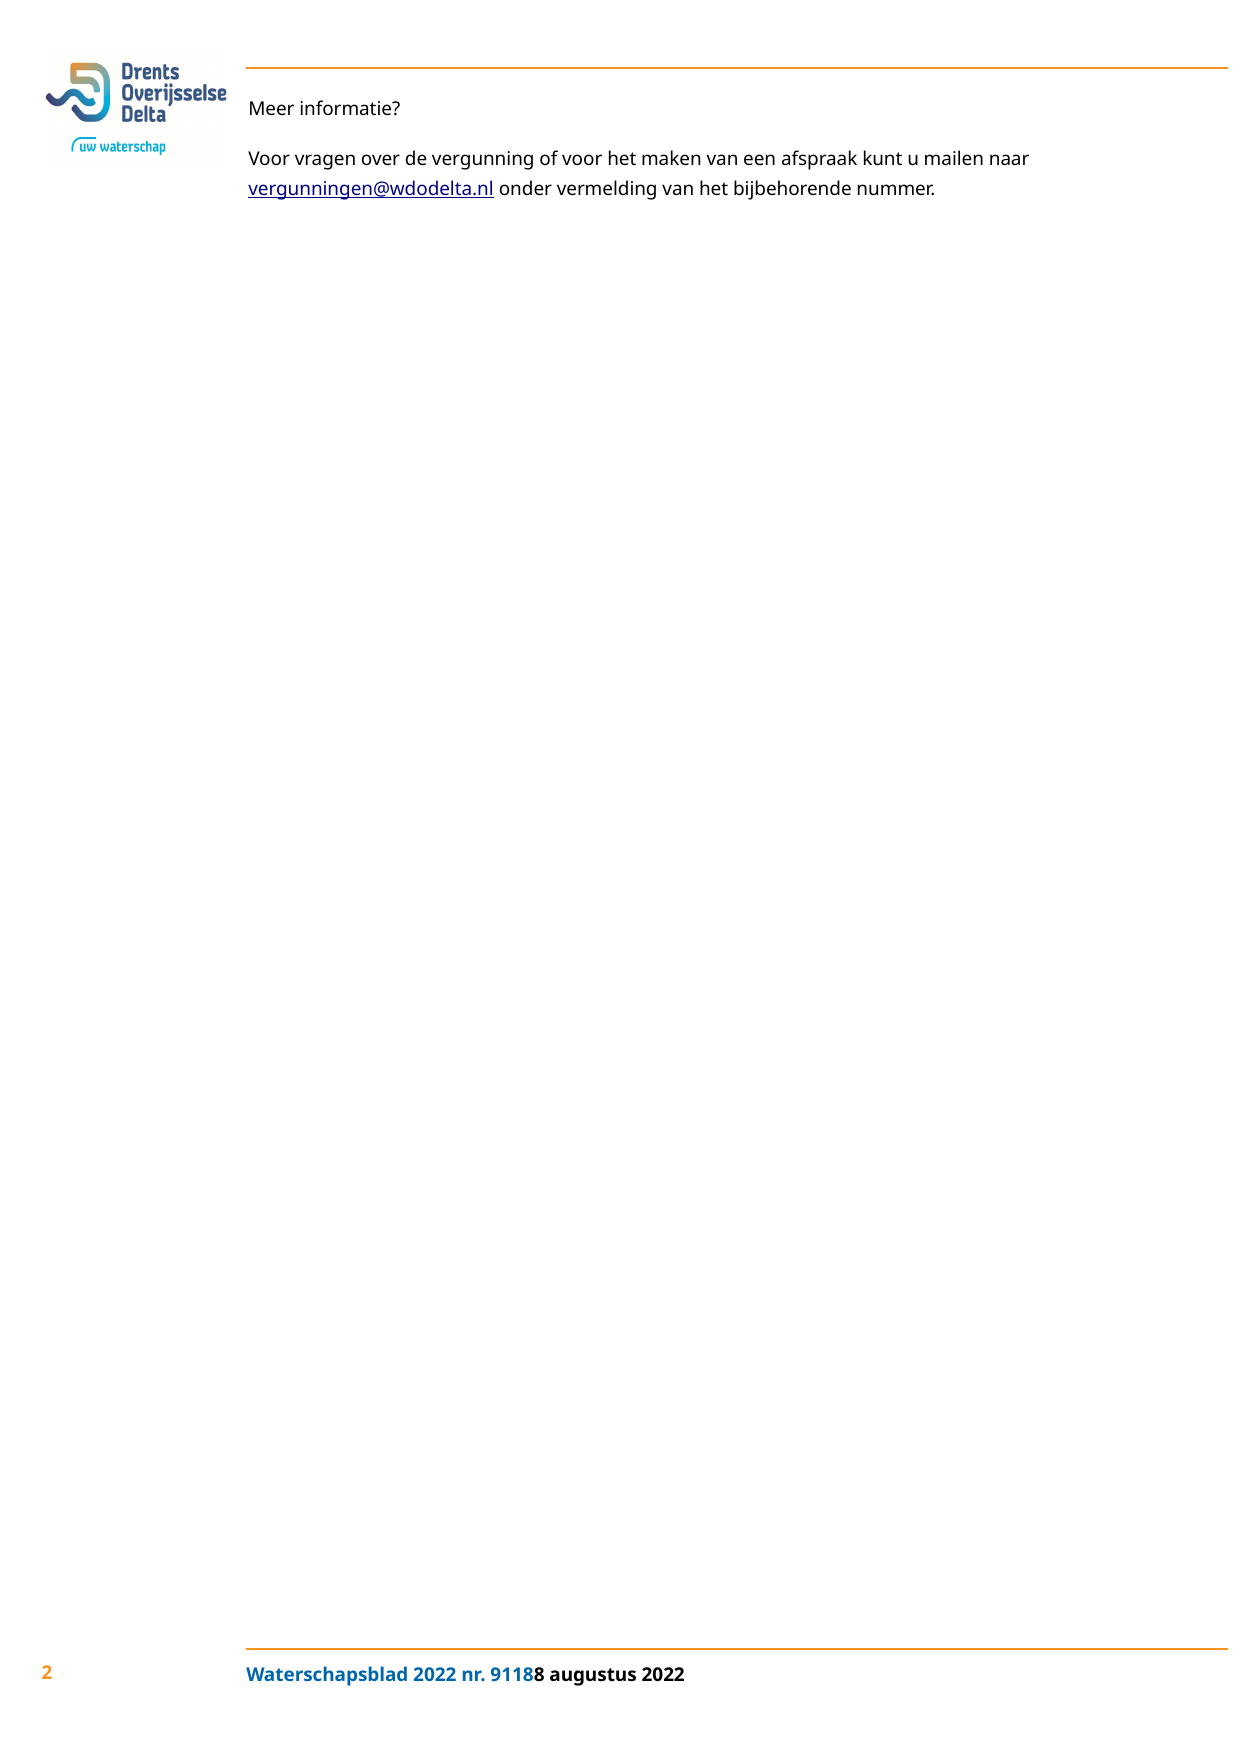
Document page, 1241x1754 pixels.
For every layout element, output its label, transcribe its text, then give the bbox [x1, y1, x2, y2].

picture [41, 47, 231, 172]
text Meer informatie? [248, 95, 1152, 121]
text Voor vragen over de vergunning of voor het maken van een afspraak kunt u mailen naar vergunningen@wdodelta.nl onder vermelding van het bijbehorende nummer. [248, 145, 1152, 201]
